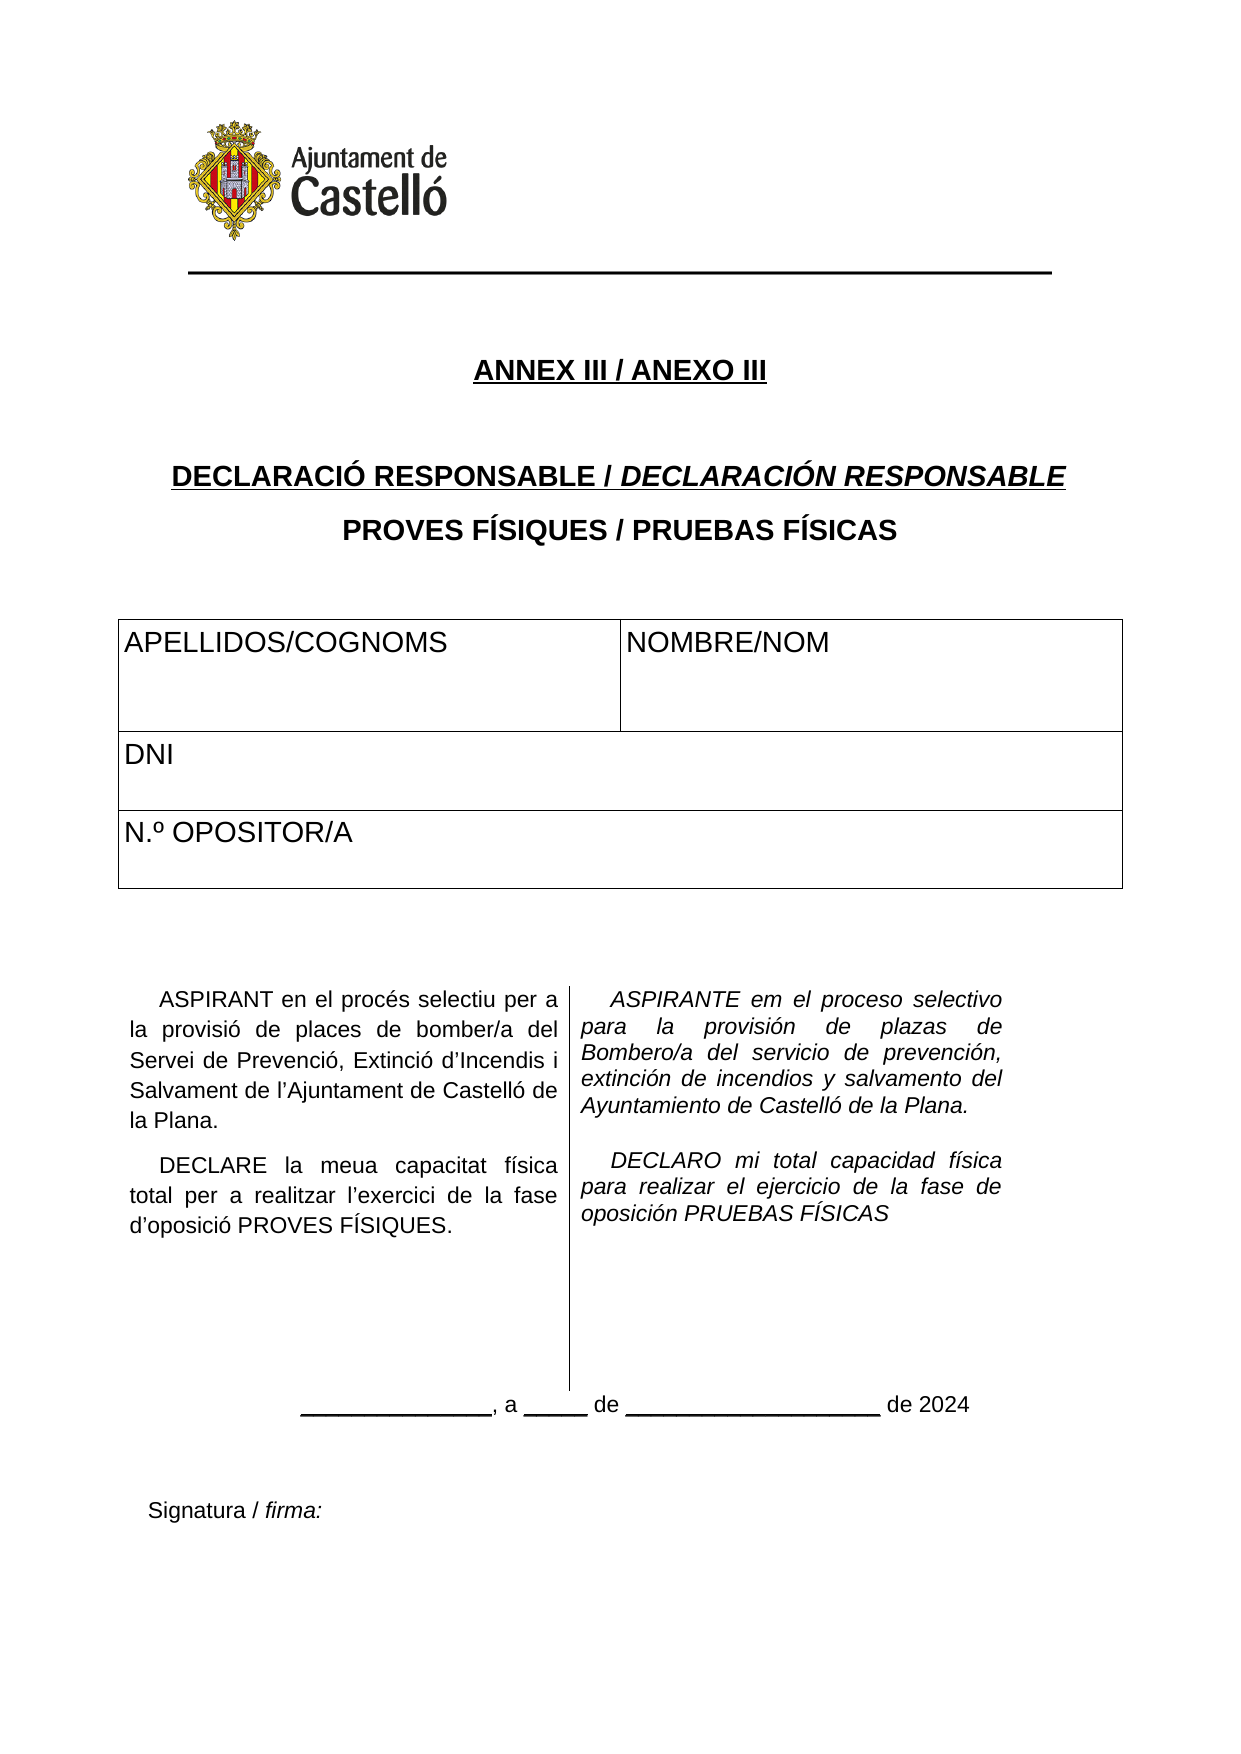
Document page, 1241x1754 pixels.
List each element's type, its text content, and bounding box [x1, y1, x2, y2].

table_cell N.º OPOSITOR/A [119, 811, 1122, 888]
table_header NOMBRE/NOM [621, 620, 1122, 731]
table_header APELLIDOS/COGNOMS [119, 620, 620, 731]
text Signatura / firma: [118, 1497, 1122, 1523]
table_cell DNI [119, 732, 1122, 809]
table_header ASPIRANT en el procés selectiu per a la provisió de places de bomber/a del Servei de Prevenció, Extinció d’Incendis i Salvament de l’Ajuntament de Castelló de la Plana. DECLARE la meua capacitat física total per a realitzar l’exercici de la fase d’oposició PROVES FÍSIQUES. [118, 986, 569, 1391]
text _______________, a _____ de ____________________ de 2024 [118, 1391, 1122, 1418]
text ANNEX III / ANEXO III [118, 353, 1122, 387]
table_header ASPIRANTE em el proceso selectivo para la provisión de plazas de Bombero/a del servicio de prevención, extinción de incendios y salvamento del Ayuntamiento de Castelló de la Plana. DECLARO mi total capacidad física para realizar el ejercicio de la fase de oposición PRUEBAS FÍSICAS [570, 986, 1016, 1391]
text PROVES FÍSIQUES / PRUEBAS FÍSICAS [118, 512, 1122, 546]
text DECLARACIÓ RESPONSABLE / DECLARACIÓN RESPONSABLE [118, 459, 1122, 493]
